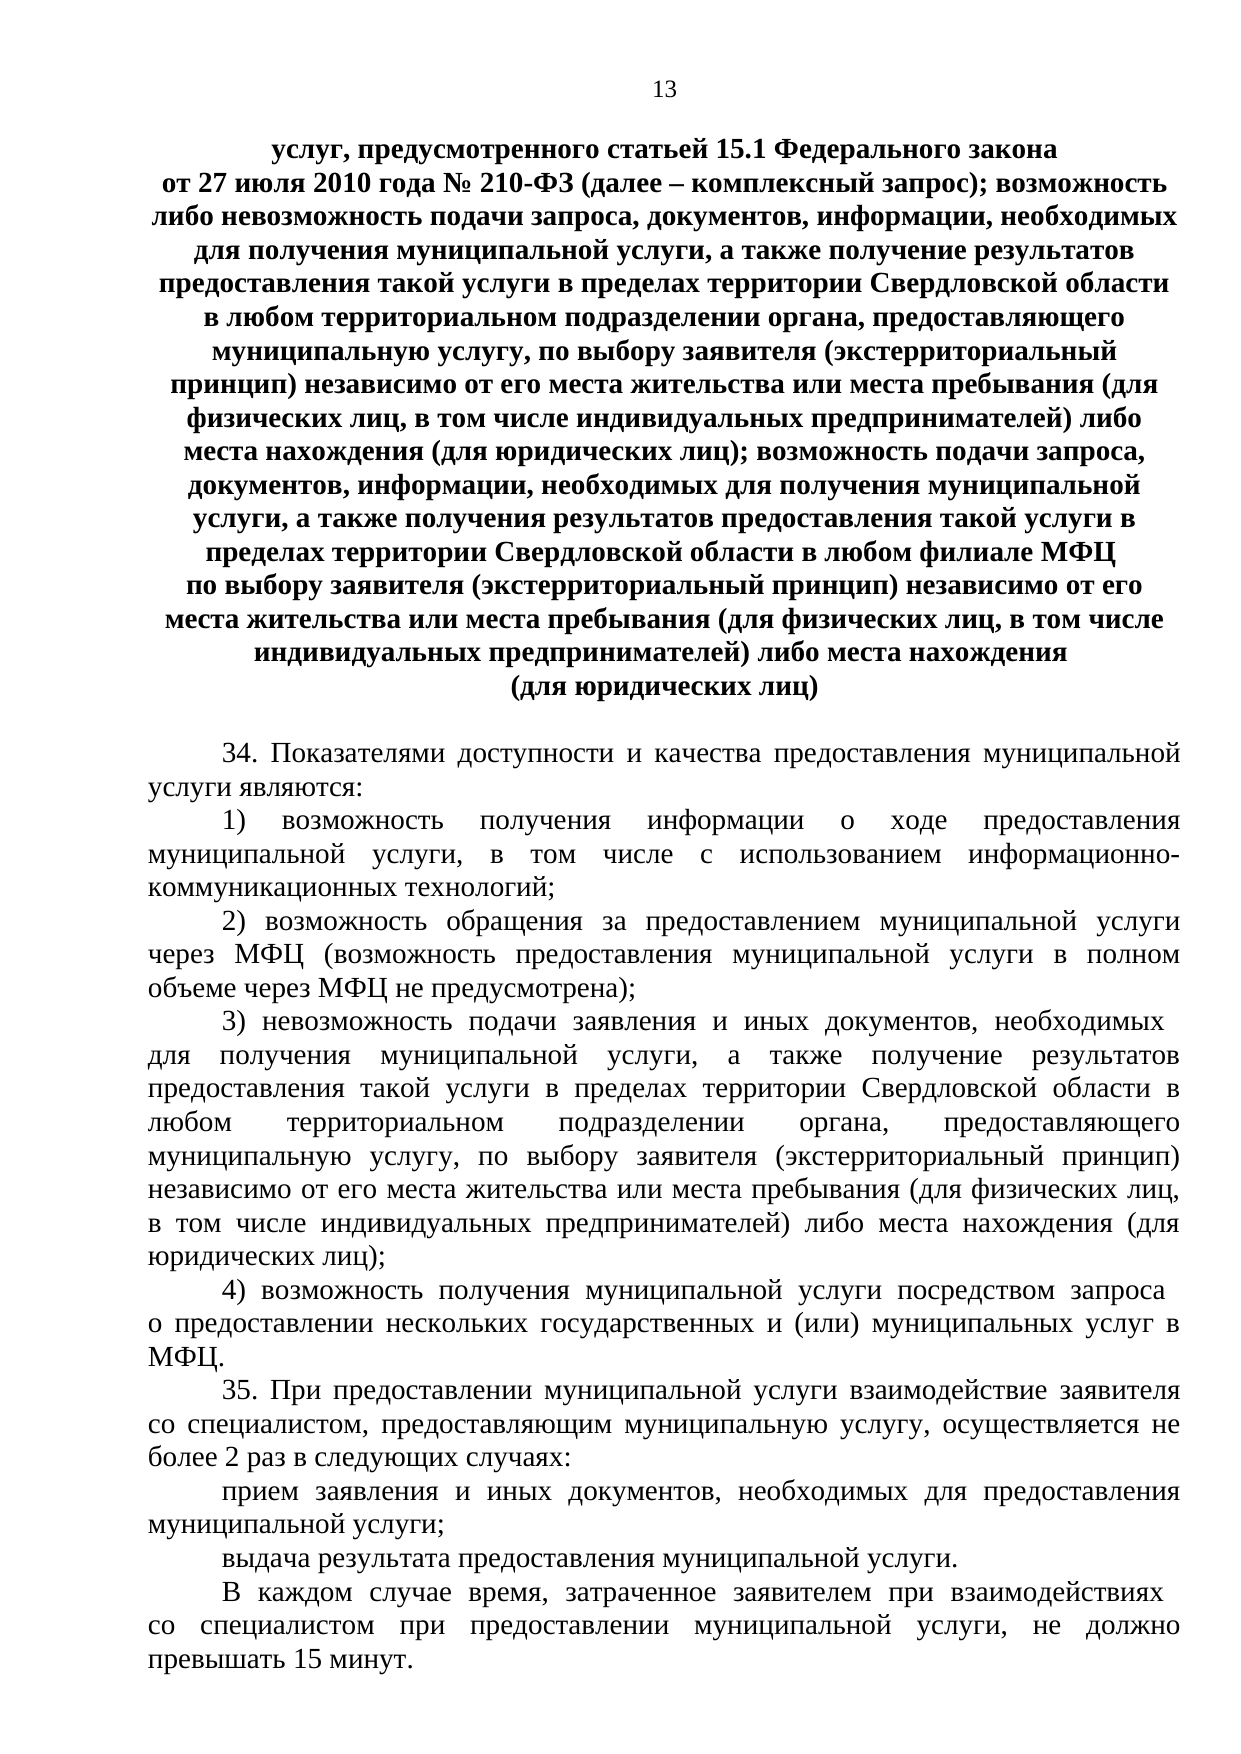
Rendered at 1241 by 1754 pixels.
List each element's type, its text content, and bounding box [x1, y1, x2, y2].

text 35. При предоставлении муниципальной услуги взаимодействие заявителя со специалистом, предоставляющим муниципальную услугу, осуществляется не более 2 раз в следующих случаях: [148, 1372, 1181, 1473]
text услуг, предусмотренного статьей 15.1 Федерального закона от 27 июля 2010 года № 210-ФЗ (далее – комплексный запрос); возможность либо невозможность подачи запроса, документов, информации, необходимых для получения муниципальной услуги, а также получение результатов предоставления такой услуги в пределах территории Свердловской области в любом территориальном подразделении органа, предоставляющего муниципальную услугу, по выбору заявителя (экстерриториальный принцип) независимо от его места жительства или места пребывания (для физических лиц, в том числе индивидуальных предпринимателей) либо места нахождения (для юридических лиц); возможность подачи запроса, документов, информации, необходимых для получения муниципальной услуги, а также получения результатов предоставления такой услуги в пределах территории Свердловской области в любом филиале МФЦ по выбору заявителя (экстерриториальный принцип) независимо от его места жительства или места пребывания (для физических лиц, в том числе индивидуальных предпринимателей) либо места нахождения (для юридических лиц) [148, 131, 1181, 702]
text прием заявления и иных документов, необходимых для предоставления муниципальной услуги; [148, 1473, 1181, 1540]
text В каждом случае время, затраченное заявителем при взаимодействиях со специалистом при предоставлении муниципальной услуги, не должно превышать 15 минут. [148, 1574, 1181, 1674]
text 1) возможность получения информации о ходе предоставления муниципальной услуги, в том числе с использованием информационно-коммуникационных технологий; [148, 802, 1181, 903]
text 4) возможность получения муниципальной услуги посредством запроса о предоставлении нескольких государственных и (или) муниципальных услуг в МФЦ. [148, 1272, 1181, 1372]
text выдача результата предоставления муниципальной услуги. [148, 1540, 1181, 1574]
text 2) возможность обращения за предоставлением муниципальной услуги через МФЦ (возможность предоставления муниципальной услуги в полном объеме через МФЦ не предусмотрена); [148, 903, 1181, 1003]
text 34. Показателями доступности и качества предоставления муниципальной услуги являются: [148, 735, 1181, 802]
text 3) невозможность подачи заявления и иных документов, необходимых для получения муниципальной услуги, а также получение результатов предоставления такой услуги в пределах территории Свердловской области в любом территориальном подразделении органа, предоставляющего муниципальную услугу, по выбору заявителя (экстерриториальный принцип) независимо от его места жительства или места пребывания (для физических лиц, в том числе индивидуальных предпринимателей) либо места нахождения (для юридических лиц); [148, 1003, 1181, 1272]
